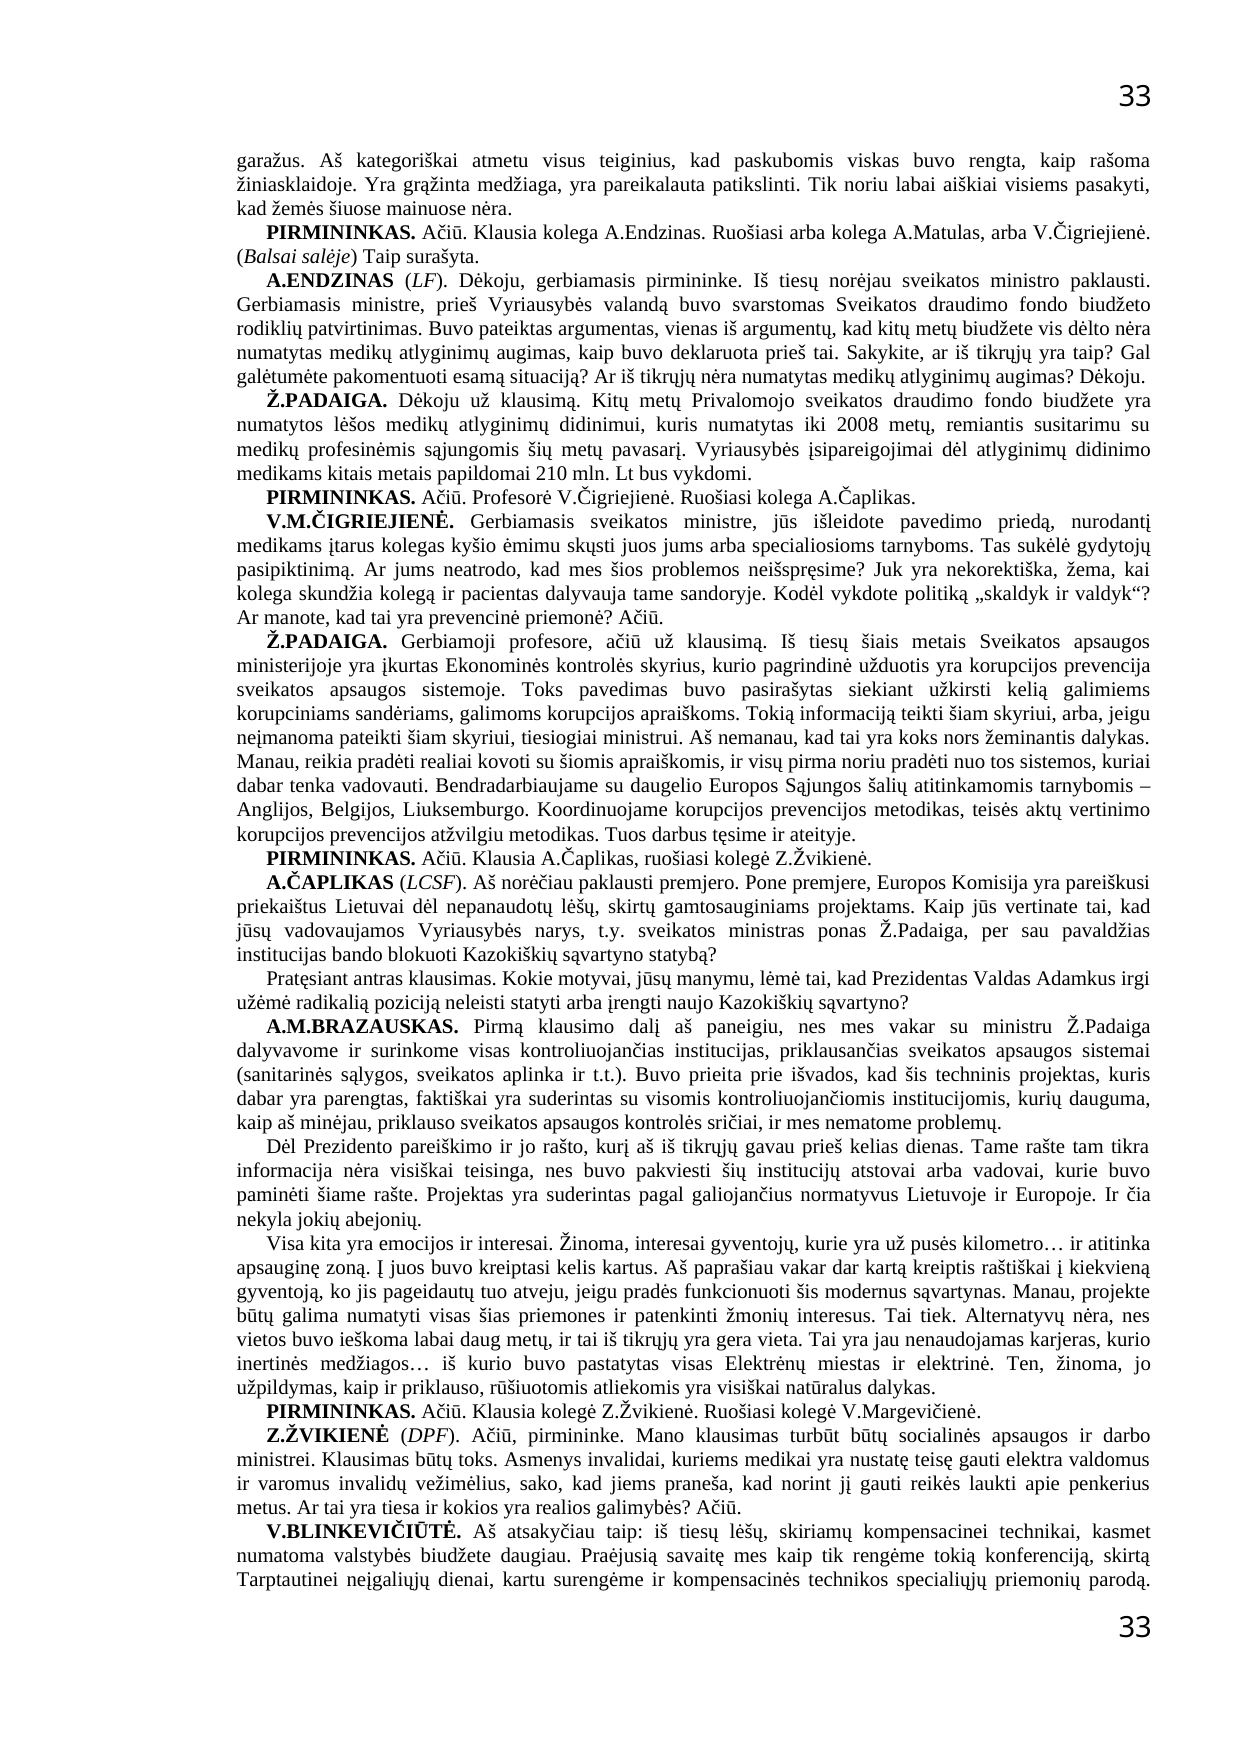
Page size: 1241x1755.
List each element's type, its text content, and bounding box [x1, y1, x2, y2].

text Dėl Prezidento pareiškimo ir jo rašto, kurį aš iš tikrųjų gavau prieš kelias dienas. Tame rašte tam tikra informacija nėra visiškai teisinga, nes buvo pakviesti šių institucijų atstovai arba vadovai, kurie buvo paminėti šiame rašte. Projektas yra suderintas pagal galiojančius normatyvus Lietuvoje ir Europoje. Ir čia nekyla jokių abejonių. [236, 1134, 1152, 1231]
text A.ENDZINAS (LF). Dėkoju, gerbiamasis pirmininke. Iš tiesų norėjau sveikatos ministro paklausti. Gerbiamasis ministre, prieš Vyriausybės valandą buvo svarstomas Sveikatos draudimo fondo biudžeto rodiklių patvirtinimas. Buvo pateiktas argumentas, vienas iš argumentų, kad kitų metų biudžete vis dėlto nėra numatytas medikų atlyginimų augimas, kaip buvo deklaruota prieš tai. Sakykite, ar iš tikrųjų yra taip? Gal galėtumėte pakomentuoti esamą situaciją? Ar iš tikrųjų nėra numatytas medikų atlyginimų augimas? Dėkoju. [236, 268, 1152, 388]
text A.ČAPLIKAS (LCSF). Aš norėčiau paklausti premjero. Pone premjere, Europos Komisija yra pareiškusi priekaištus Lietuvai dėl nepanaudotų lėšų, skirtų gamtosauginiams projektams. Kaip jūs vertinate tai, kad jūsų vadovaujamos Vyriausybės narys, t.y. sveikatos ministras ponas Ž.Padaiga, per sau pavaldžias institucijas bando blokuoti Kazokiškių sąvartyno statybą? [236, 869, 1152, 966]
text PIRMININKAS. Ačiū. Klausia A.Čaplikas, ruošiasi kolegė Z.Žvikienė. [236, 846, 1152, 869]
text Ž.PADAIGA. Dėkoju už klausimą. Kitų metų Privalomojo sveikatos draudimo fondo biudžete yra numatytos lėšos medikų atlyginimų didinimui, kuris numatytas iki 2008 metų, remiantis susitarimu su medikų profesinėmis sąjungomis šių metų pavasarį. Vyriausybės įsipareigojimai dėl atlyginimų didinimo medikams kitais metais papildomai 210 mln. Lt bus vykdomi. [236, 388, 1152, 484]
text V.BLINKEVIČIŪTĖ. Aš atsakyčiau taip: iš tiesų lėšų, skiriamų kompensacinei technikai, kasmet numatoma valstybės biudžete daugiau. Praėjusią savaitę mes kaip tik rengėme tokią konferenciją, skirtą Tarptautinei neįgaliųjų dienai, kartu surengėme ir kompensacinės technikos specialiųjų priemonių parodą. [236, 1519, 1152, 1591]
text Z.ŽVIKIENĖ (DPF). Ačiū, pirmininke. Mano klausimas turbūt būtų socialinės apsaugos ir darbo ministrei. Klausimas būtų toks. Asmenys invalidai, kuriems medikai yra nustatę teisę gauti elektra valdomus ir varomus invalidų vežimėlius, sako, kad jiems praneša, kad norint jį gauti reikės laukti apie penkerius metus. Ar tai yra tiesa ir kokios yra realios galimybės? Ačiū. [236, 1423, 1152, 1519]
text Pratęsiant antras klausimas. Kokie motyvai, jūsų manymu, lėmė tai, kad Prezidentas Valdas Adamkus irgi užėmė radikalią poziciją neleisti statyti arba įrengti naujo Kazokiškių sąvartyno? [236, 966, 1152, 1014]
text Visa kita yra emocijos ir interesai. Žinoma, interesai gyventojų, kurie yra už pusės kilometro… ir atitinka apsauginę zoną. Į juos buvo kreiptasi kelis kartus. Aš paprašiau vakar dar kartą kreiptis raštiškai į kiekvieną gyventoją, ko jis pageidautų tuo atveju, jeigu pradės funkcionuoti šis modernus sąvartynas. Manau, projekte būtų galima numatyti visas šias priemones ir patenkinti žmonių interesus. Tai tiek. Alternatyvų nėra, nes vietos buvo ieškoma labai daug metų, ir tai iš tikrųjų yra gera vieta. Tai yra jau nenaudojamas karjeras, kurio inertinės medžiagos… iš kurio buvo pastatytas visas Elektrėnų miestas ir elektrinė. Ten, žinoma, jo užpildymas, kaip ir priklauso, rūšiuotomis atliekomis yra visiškai natūralus dalykas. [236, 1231, 1152, 1399]
text A.M.BRAZAUSKAS. Pirmą klausimo dalį aš paneigiu, nes mes vakar su ministru Ž.Padaiga dalyvavome ir surinkome visas kontroliuojančias institucijas, priklausančias sveikatos apsaugos sistemai (sanitarinės sąlygos, sveikatos aplinka ir t.t.). Buvo prieita prie išvados, kad šis techninis projektas, kuris dabar yra parengtas, faktiškai yra suderintas su visomis kontroliuojančiomis institucijomis, kurių dauguma, kaip aš minėjau, priklauso sveikatos apsaugos kontrolės sričiai, ir mes nematome problemų. [236, 1014, 1152, 1134]
text Ž.PADAIGA. Gerbiamoji profesore, ačiū už klausimą. Iš tiesų šiais metais Sveikatos apsaugos ministerijoje yra įkurtas Ekonominės kontrolės skyrius, kurio pagrindinė užduotis yra korupcijos prevencija sveikatos apsaugos sistemoje. Toks pavedimas buvo pasirašytas siekiant užkirsti kelią galimiems korupciniams sandėriams, galimoms korupcijos apraiškoms. Tokią informaciją teikti šiam skyriui, arba, jeigu neįmanoma pateikti šiam skyriui, tiesiogiai ministrui. Aš nemanau, kad tai yra koks nors žeminantis dalykas. Manau, reikia pradėti realiai kovoti su šiomis apraiškomis, ir visų pirma noriu pradėti nuo tos sistemos, kuriai dabar tenka vadovauti. Bendradarbiaujame su daugelio Europos Sąjungos šalių atitinkamomis tarnybomis – Anglijos, Belgijos, Liuksemburgo. Koordinuojame korupcijos prevencijos metodikas, teisės aktų vertinimo korupcijos prevencijos atžvilgiu metodikas. Tuos darbus tęsime ir ateityje. [236, 629, 1152, 846]
text garažus. Aš kategoriškai atmetu visus teiginius, kad paskubomis viskas buvo rengta, kaip rašoma žiniasklaidoje. Yra grąžinta medžiaga, yra pareikalauta patikslinti. Tik noriu labai aiškiai visiems pasakyti, kad žemės šiuose mainuose nėra. [236, 148, 1152, 220]
text PIRMININKAS. Ačiū. Klausia kolega A.Endzinas. Ruošiasi arba kolega A.Matulas, arba V.Čigriejienė. (Balsai salėje) Taip surašyta. [236, 220, 1152, 268]
text PIRMININKAS. Ačiū. Klausia kolegė Z.Žvikienė. Ruošiasi kolegė V.Margevičienė. [236, 1399, 1152, 1423]
text V.M.ČIGRIEJIENĖ. Gerbiamasis sveikatos ministre, jūs išleidote pavedimo priedą, nurodantį medikams įtarus kolegas kyšio ėmimu skųsti juos jums arba specialiosioms tarnyboms. Tas sukėlė gydytojų pasipiktinimą. Ar jums neatrodo, kad mes šios problemos neišspręsime? Juk yra nekorektiška, žema, kai kolega skundžia kolegą ir pacientas dalyvauja tame sandoryje. Kodėl vykdote politiką „skaldyk ir valdyk“? Ar manote, kad tai yra prevencinė priemonė? Ačiū. [236, 509, 1152, 629]
text PIRMININKAS. Ačiū. Profesorė V.Čigriejienė. Ruošiasi kolega A.Čaplikas. [236, 484, 1152, 509]
